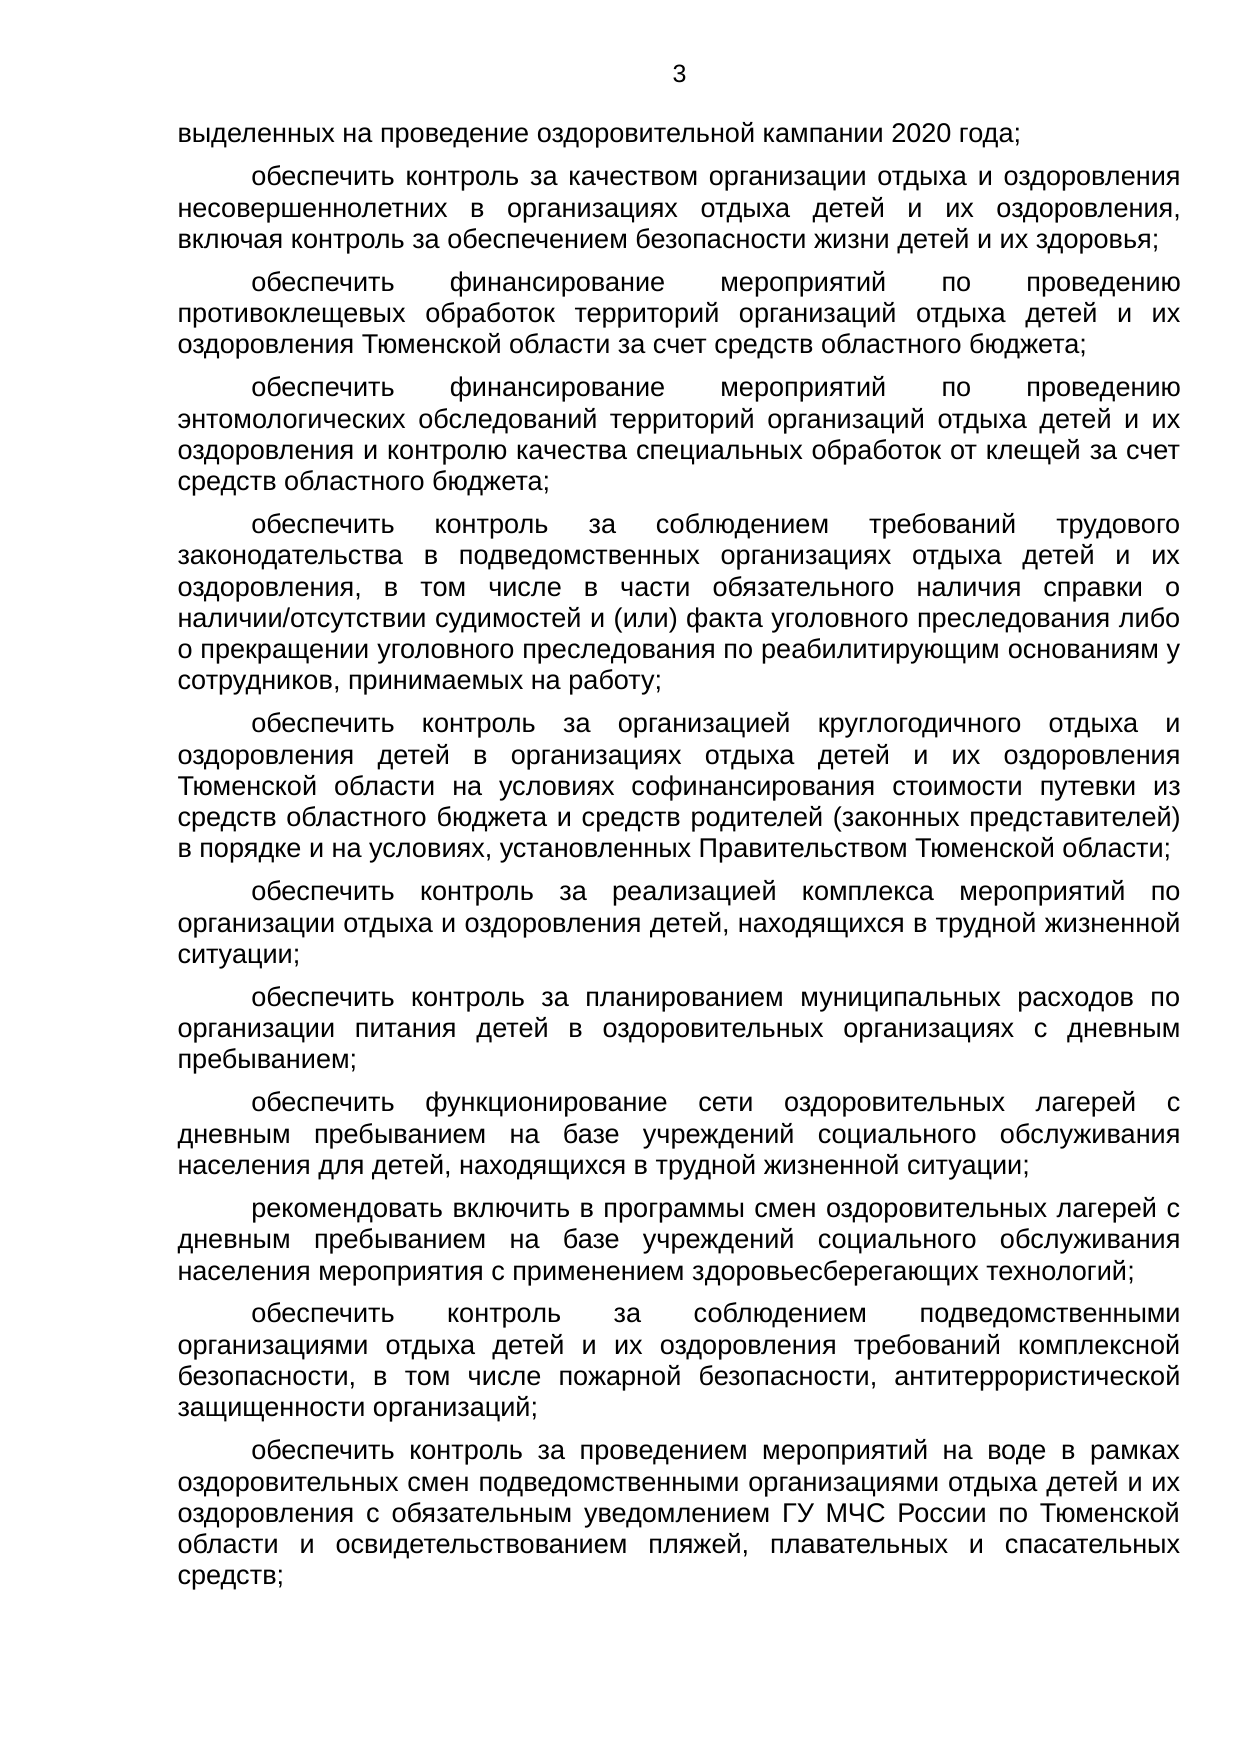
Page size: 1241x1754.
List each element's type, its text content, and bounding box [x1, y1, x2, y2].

text обеспечить контроль за организацией круглогодичного отдыха и оздоровления детей в организациях отдыха детей и их оздоровления Тюменской области на условиях софинансирования стоимости путевки из средств областного бюджета и средств родителей (законных представителей) в порядке и на условиях, установленных Правительством Тюменской области; [177, 707, 1181, 864]
text обеспечить контроль за реализацией комплекса мероприятий по организации отдыха и оздоровления детей, находящихся в трудной жизненной ситуации; [177, 875, 1181, 969]
text обеспечить финансирование мероприятий по проведению противоклещевых обработок территорий организаций отдыха детей и их оздоровления Тюменской области за счет средств областного бюджета; [177, 266, 1181, 359]
text обеспечить финансирование мероприятий по проведению энтомологических обследований территорий организаций отдыха детей и их оздоровления и контролю качества специальных обработок от клещей за счет средств областного бюджета; [177, 371, 1181, 496]
text обеспечить контроль за соблюдением подведомственными организациями отдыха детей и их оздоровления требований комплексной безопасности, в том числе пожарной безопасности, антитеррористической защищенности организаций; [177, 1297, 1181, 1422]
text выделенных на проведение оздоровительной кампании 2020 года; [177, 117, 1181, 148]
text обеспечить контроль за качеством организации отдыха и оздоровления несовершеннолетних в организациях отдыха детей и их оздоровления, включая контроль за обеспечением безопасности жизни детей и их здоровья; [177, 160, 1181, 254]
text рекомендовать включить в программы смен оздоровительных лагерей с дневным пребыванием на базе учреждений социального обслуживания населения мероприятия с применением здоровьесберегающих технологий; [177, 1192, 1181, 1286]
text обеспечить контроль за проведением мероприятий на воде в рамках оздоровительных смен подведомственными организациями отдыха детей и их оздоровления с обязательным уведомлением ГУ МЧС России по Тюменской области и освидетельствованием пляжей, плавательных и спасательных средств; [177, 1434, 1181, 1591]
text обеспечить функционирование сети оздоровительных лагерей с дневным пребыванием на базе учреждений социального обслуживания населения для детей, находящихся в трудной жизненной ситуации; [177, 1086, 1181, 1180]
text обеспечить контроль за планированием муниципальных расходов по организации питания детей в оздоровительных организациях с дневным пребыванием; [177, 981, 1181, 1075]
text обеспечить контроль за соблюдением требований трудового законодательства в подведомственных организациях отдыха детей и их оздоровления, в том числе в части обязательного наличия справки о наличии/отсутствии судимостей и (или) факта уголовного преследования либо о прекращении уголовного преследования по реабилитирующим основаниям у сотрудников, принимаемых на работу; [177, 508, 1181, 696]
